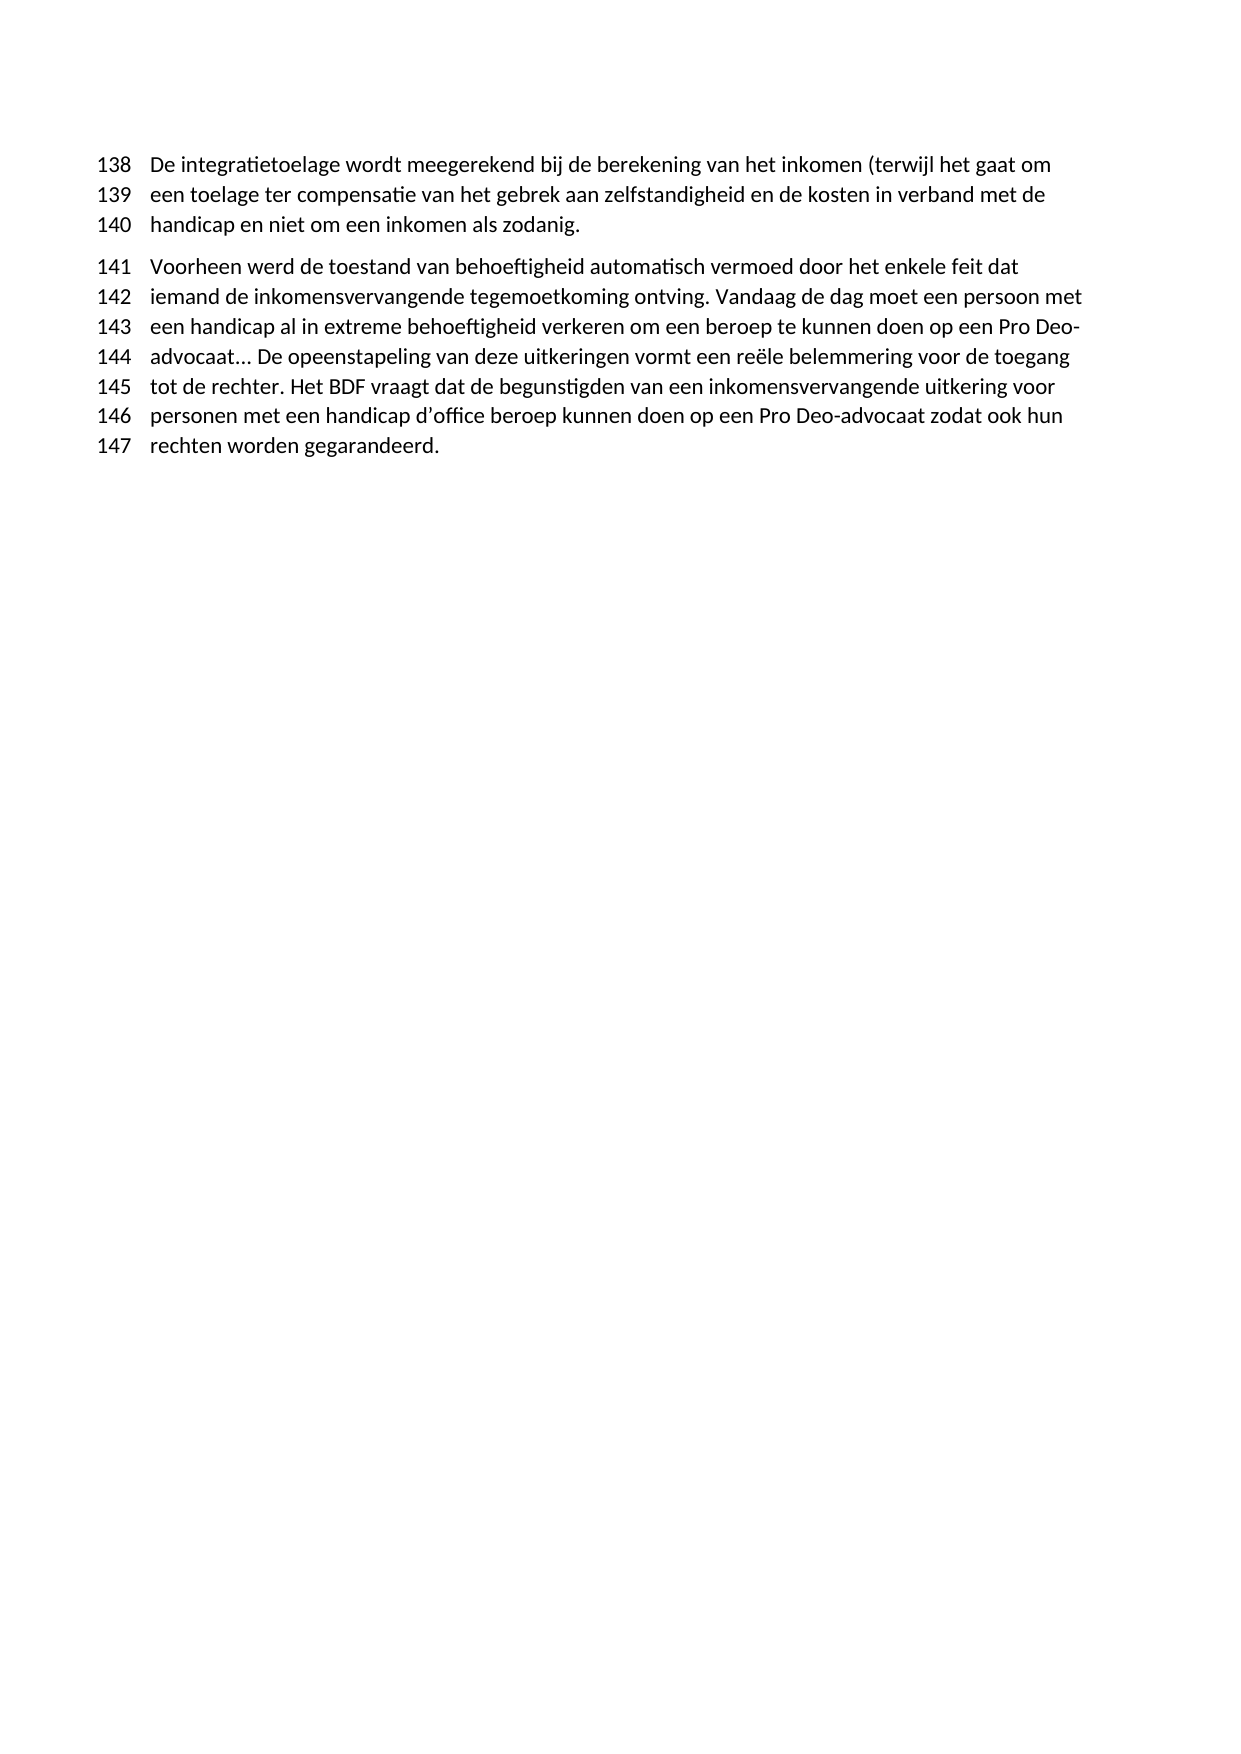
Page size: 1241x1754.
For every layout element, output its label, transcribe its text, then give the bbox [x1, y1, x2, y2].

text Voorheen werd de toestand van behoeftigheid automatisch vermoed door het enkele feit dat iemand de inkomensvervangende tegemoetkoming ontving. Vandaag de dag moet een persoon met een handicap al in extreme behoeftigheid verkeren om een beroep te kunnen doen op een Pro Deo-advocaat... De opeenstapeling van deze uitkeringen vormt een reële belemmering voor de toegang tot de rechter. Het BDF vraagt dat de begunstigden van een inkomensvervangende uitkering voor personen met een handicap d’office beroep kunnen doen op een Pro Deo-advocaat zodat ook hun rechten worden gegarandeerd. [150, 252, 1090, 459]
text De integratietoelage wordt meegerekend bij de berekening van het inkomen (terwijl het gaat om een toelage ter compensatie van het gebrek aan zelfstandigheid en de kosten in verband met de handicap en niet om een inkomen als zodanig. [150, 150, 1090, 238]
